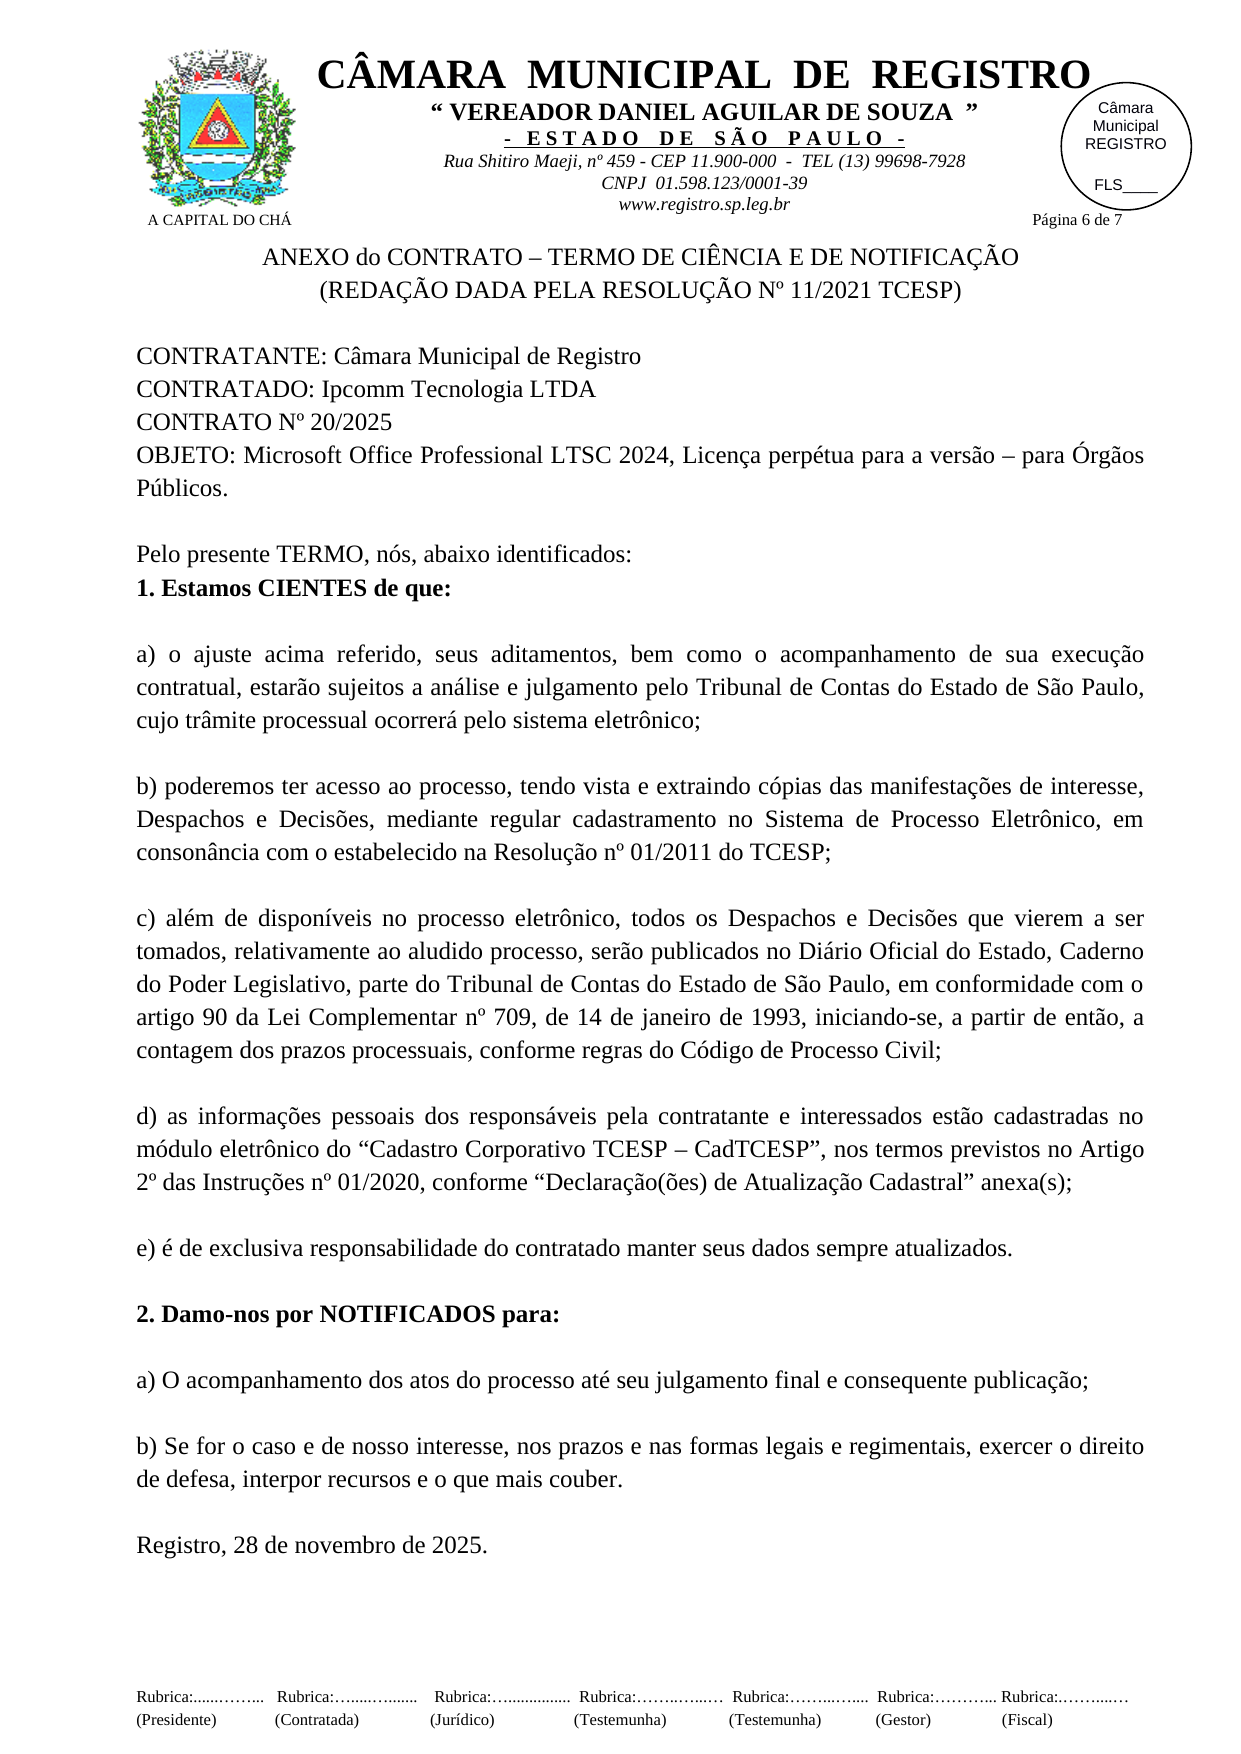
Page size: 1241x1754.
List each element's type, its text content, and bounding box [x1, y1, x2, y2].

text 2. Damo-nos por NOTIFICADOS para: [136, 1299, 1145, 1328]
text 1. Estamos CIENTES de que: [136, 573, 1145, 601]
text a) o ajuste acima referido, seus aditamentos, bem como o acompanhamento de sua execução contratual, estarão sujeitos a análise e julgamento pelo Tribunal de Contas do Estado de São Paulo, cujo trâmite processual ocorrerá pelo sistema eletrônico; [136, 639, 1145, 733]
text b) Se for o caso e de nosso interesse, nos prazos e nas formas legais e regimentais, exercer o direito de defesa, interpor recursos e o que mais couber. [136, 1431, 1145, 1493]
text CONTRATO Nº 20/2025 [136, 407, 1145, 436]
text a) O acompanhamento dos atos do processo até seu julgamento final e consequente publicação; [136, 1365, 1145, 1394]
text Pelo presente TERMO, nós, abaixo identificados: [136, 539, 1145, 568]
text c) além de disponíveis no processo eletrônico, todos os Despachos e Decisões que vierem a ser tomados, relativamente ao aludido processo, serão publicados no Diário Oficial do Estado, Caderno do Poder Legislativo, parte do Tribunal de Contas do Estado de São Paulo, em conformidade com o artigo 90 da Lei Complementar nº 709, de 14 de janeiro de 1993, iniciando-se, a partir de então, a contagem dos prazos processuais, conforme regras do Código de Processo Civil; [136, 903, 1145, 1064]
text d) as informações pessoais dos responsáveis pela contratante e interessados estão cadastradas no módulo eletrônico do “Cadastro Corporativo TCESP – CadTCESP”, nos termos previstos no Artigo 2º das Instruções nº 01/2020, conforme “Declaração(ões) de Atualização Cadastral” anexa(s); [136, 1101, 1145, 1196]
text Registro, 28 de novembro de 2025. [136, 1530, 1145, 1559]
text (REDAÇÃO DADA PELA RESOLUÇÃO Nº 11/2021 TCESP) [136, 275, 1145, 304]
text ANEXO do CONTRATO – TERMO DE CIÊNCIA E DE NOTIFICAÇÃO [136, 242, 1145, 271]
text b) poderemos ter acesso ao processo, tendo vista e extraindo cópias das manifestações de interesse, Despachos e Decisões, mediante regular cadastramento no Sistema de Processo Eletrônico, em consonância com o estabelecido na Resolução nº 01/2011 do TCESP; [136, 771, 1145, 866]
text OBJETO: Microsoft Office Professional LTSC 2024, Licença perpétua para a versão – para Órgãos Públicos. [136, 441, 1145, 502]
text CONTRATANTE: Câmara Municipal de Registro [136, 341, 1145, 370]
text e) é de exclusiva responsabilidade do contratado manter seus dados sempre atualizados. [136, 1233, 1145, 1262]
text CONTRATADO: Ipcomm Tecnologia LTDA [136, 374, 1145, 403]
